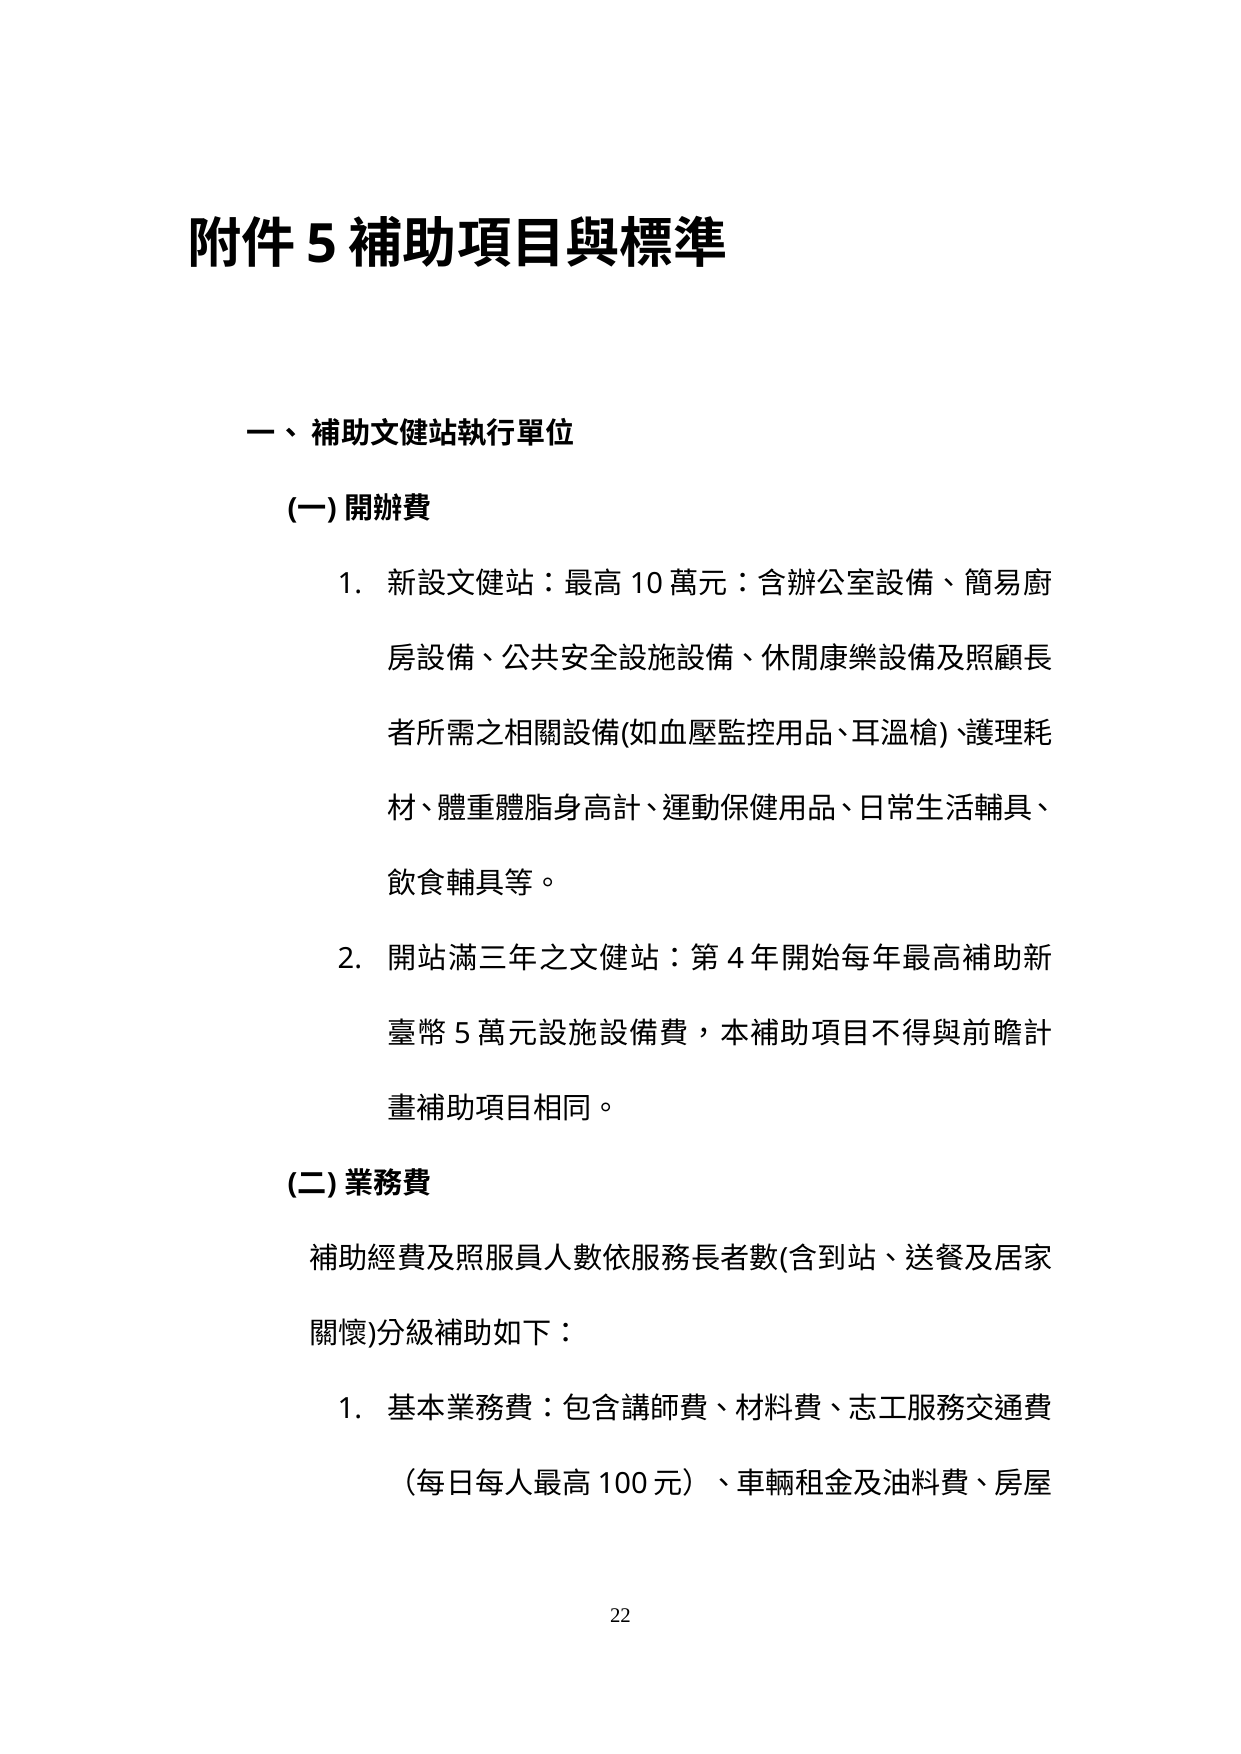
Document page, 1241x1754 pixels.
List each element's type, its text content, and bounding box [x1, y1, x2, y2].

text 補助經費及照服員人數依服務長者數(含到站、送餐及居家關懷)分級補助如下： [309, 1218, 1053, 1368]
list 補助文健站執行單位 [247, 393, 1053, 468]
list 業務費 [287, 1143, 1053, 1218]
list 開站滿三年之文健站：第4年開始每年最高補助新臺幣5萬元設施設備費，本補助項目不得與前瞻計畫補助項目相同。 [337, 918, 1053, 1143]
list 開辦費 [287, 468, 1053, 543]
list 新設文健站：最高10萬元：含辦公室設備、簡易廚房設備、公共安全設施設備、休閒康樂設備及照顧長者所需之相關設備(如血壓監控用品、耳溫槍)、護理耗材、體重體脂身高計、運動保健用品、日常生活輔具、飲食輔具等。 [337, 543, 1053, 918]
list 基本業務費：包含講師費、材料費、志工服務交通費（每日每人最高100元）、車輛租金及油料費、房屋租金、水電、瓦斯、文具、器材維修、公共意外責任保險、強制汽車責任險、乘客責任險、任意責任險(每站最多補助3台車)、工作人員及志工保險費、點心費、臨時酬勞費、聘用廚工、雇主應負擔之勞保、健保及勞工保險退休金等提供服務所需相關費用，詳如下表： [337, 1368, 1053, 1518]
subtitle 附件5補助項目與標準 [187, 183, 1053, 296]
